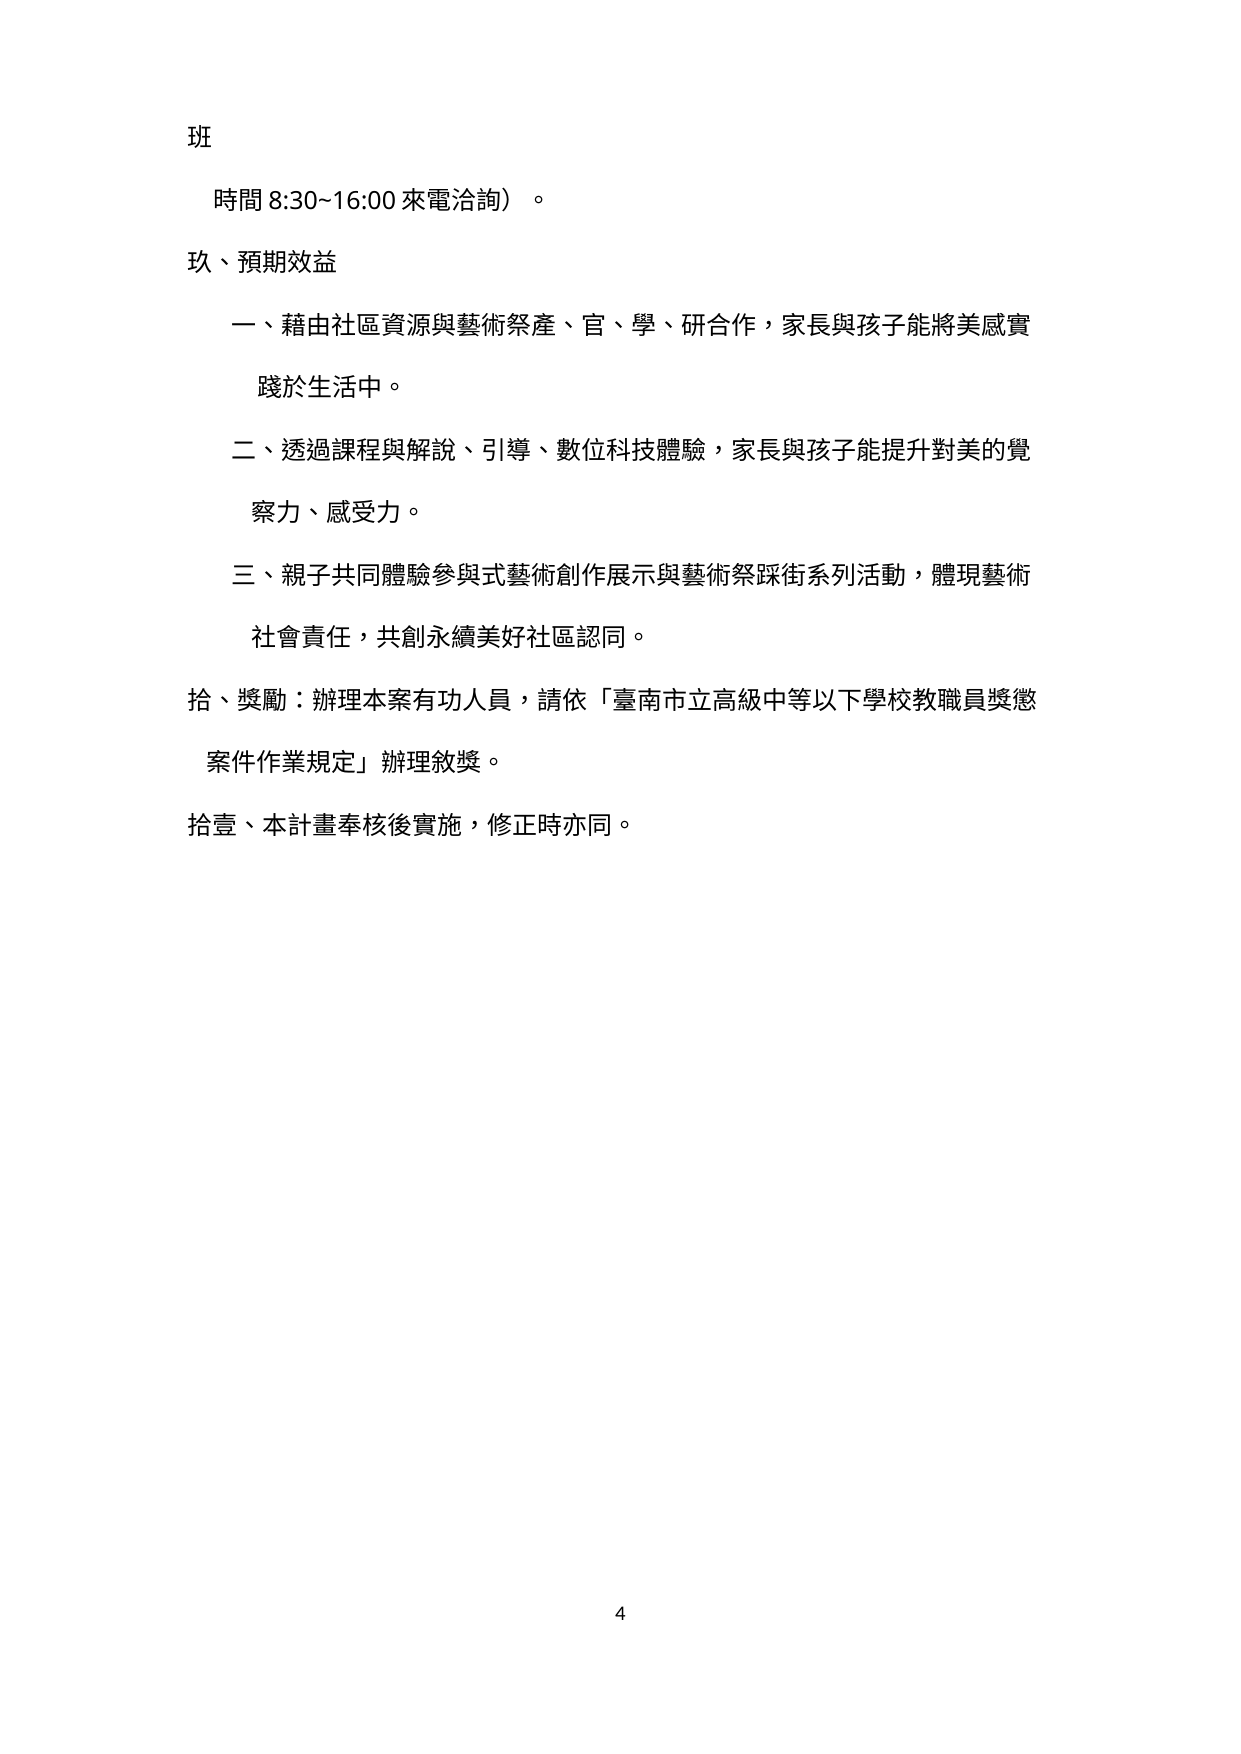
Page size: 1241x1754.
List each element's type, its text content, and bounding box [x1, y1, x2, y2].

text 二、透過課程與解說、引導、數位科技體驗，家長與孩子能提升對美的覺 [187, 407, 1053, 469]
text 班 [187, 94, 1053, 157]
text 三、親子共同體驗參與式藝術創作展示與藝術祭踩街系列活動，體現藝術 [187, 532, 1053, 594]
text 玖、預期效益 [187, 219, 1053, 282]
text 拾、獎勵：辦理本案有功人員，請依「臺南市立高級中等以下學校教職員獎懲 [187, 657, 1053, 719]
text 案件作業規定」辦理敘獎。 [187, 719, 1053, 782]
text 社會責任，共創永續美好社區認同。 [187, 594, 1053, 657]
text 察力、感受力。 [187, 469, 1053, 532]
text 拾壹、本計畫奉核後實施，修正時亦同。 [187, 782, 1053, 844]
text 踐於生活中。 [187, 344, 1053, 407]
text 時間8:30~16:00來電洽詢）。 [187, 157, 1053, 219]
text 一、藉由社區資源與藝術祭產、官、學、研合作，家長與孩子能將美感實 [187, 282, 1053, 344]
